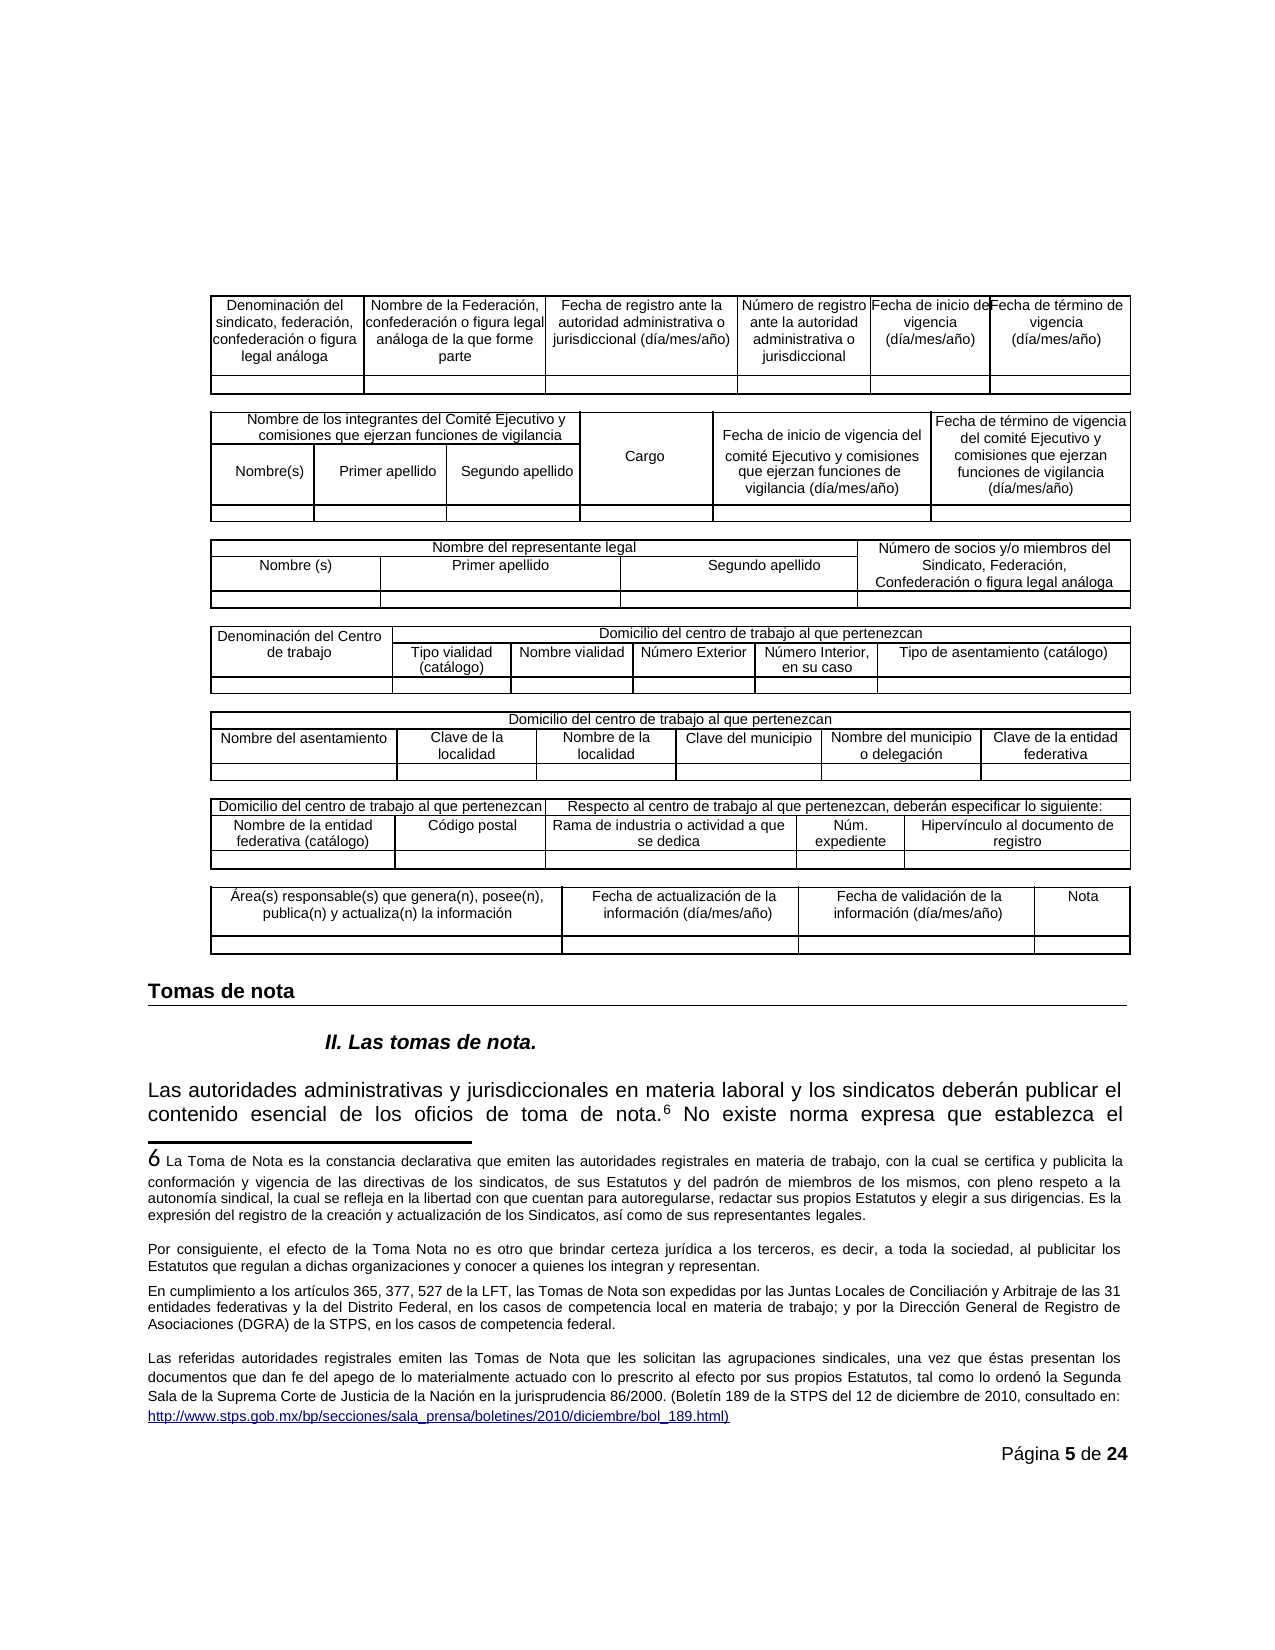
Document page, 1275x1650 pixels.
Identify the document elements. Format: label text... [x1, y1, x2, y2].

table_cell Hipervínculo al documento de registro [905, 816, 1130, 850]
table_cell [512, 678, 632, 693]
table_header Domicilio del centro de trabajo al que pertenezcan [212, 713, 1130, 728]
table_header Denominación del Centro de trabajo [212, 627, 392, 676]
table_cell [212, 449, 313, 464]
table_cell [212, 445, 313, 449]
table_cell [212, 506, 313, 521]
table_cell [563, 937, 798, 953]
table_cell [447, 445, 579, 449]
table_cell [756, 678, 877, 693]
table_header Fecha de actualización de la información (día/mes/año) [563, 888, 798, 935]
table_cell [381, 592, 620, 607]
text Las referidas autoridades registrales emiten las Tomas de Nota que les solicitan las agrupaciones sindicales, una vez que éstas presentan los documentos que dan fe del apego de lo materialmente actuado con lo prescrito al efecto por sus propios Estatutos, tal como lo ordenó la Segunda Sala de la Suprema Corte de Justicia de la Nación en la jurisprudencia 86/2000. (Boletín 189 de la STPS del 12 de diciembre de 2010, consultado en: http://www.stps.gob.mx/bp/secciones/sala_prensa/boletines/2010/diciembre/bol_189.html) [148, 1349, 1124, 1424]
table_cell [315, 506, 446, 521]
table_cell [212, 851, 394, 868]
table_cell [982, 764, 1130, 779]
table_header Fecha de registro ante la autoridad administrativa o jurisdiccional (día/mes/año) [546, 297, 737, 375]
table_header Nota [1035, 888, 1129, 935]
table_cell [447, 480, 579, 504]
table_cell [393, 678, 510, 693]
table_header Fecha de validación de la información (día/mes/año) [799, 888, 1034, 935]
table_header Fecha de término de vigencia del comité Ejecutivo y comisiones que ejerzan funciones de vigilancia (día/mes/año) [932, 413, 1130, 504]
table_cell Primer apellido [315, 464, 446, 480]
table_header Denominación del sindicato, federación, confederación o figura legal análoga [212, 297, 363, 375]
text Tomas de nota [148, 979, 1127, 1005]
text Las autoridades administrativas y jurisdiccionales en materia laboral y los sindicatos deberán publicar el contenido esencial de los oficios de toma de nota. No existe norma expresa que establezca el [148, 1078, 1124, 1126]
table_cell Clave de la entidad federativa [982, 730, 1130, 763]
table_cell [991, 376, 1130, 393]
table_cell Fecha de inicio de vigencia del [714, 427, 930, 449]
table_cell [212, 480, 313, 504]
table_cell [738, 376, 870, 393]
table_cell [714, 506, 930, 521]
table_cell Clave del municipio [677, 730, 821, 763]
table_cell Número Exterior [634, 644, 754, 676]
table_cell [315, 449, 446, 464]
table_cell Nombre de la entidad federativa (catálogo) [212, 816, 394, 850]
table_cell Tipo de asentamiento (catálogo) [878, 644, 1130, 676]
table_cell [212, 376, 363, 393]
table_cell [212, 764, 396, 779]
table_header Área(s) responsable(s) que genera(n), posee(n), publica(n) y actualiza(n) la información [212, 888, 561, 935]
table_header [714, 413, 930, 427]
table_header Fecha de inicio de vigencia (día/mes/año) [871, 297, 989, 375]
table_cell Nombre del asentamiento [212, 730, 396, 763]
table_cell [797, 851, 904, 868]
table_cell Nombre del municipio o delegación [822, 730, 980, 763]
table_cell [858, 592, 1130, 607]
table_cell Núm. expediente [797, 816, 904, 850]
table_header Nombre de la Federación, confederación o figura legal análoga de la que forme parte [365, 297, 545, 375]
table_cell [212, 678, 392, 693]
table_header Nombre de los integrantes del Comité Ejecutivo y [212, 413, 579, 427]
table_cell Código postal [396, 816, 545, 850]
table_header Fecha de término de vigencia (día/mes/año) [991, 297, 1130, 375]
text II. Las tomas de nota. [325, 1030, 1039, 1054]
table_cell [396, 851, 545, 868]
table_cell Rama de industria o actividad a que se dedica [546, 816, 796, 850]
table_cell [315, 480, 446, 504]
table_header Número de socios y/o miembros del Sindicato, Federación, Confederación o figura legal análoga [858, 541, 1130, 590]
table_cell Primer apellido [381, 557, 620, 590]
table_cell Cargo [581, 449, 712, 464]
table_cell Número Interior, en su caso [756, 644, 877, 676]
table_cell Tipo vialidad (catálogo) [393, 644, 510, 676]
table_header Número de registro ante la autoridad administrativa o jurisdiccional [738, 297, 870, 375]
table_cell [581, 506, 712, 521]
table_cell comisiones que ejerzan funciones de vigilancia [212, 427, 579, 443]
table_header Domicilio del centro de trabajo al que pertenezcan [393, 627, 1130, 642]
table_cell [447, 506, 579, 521]
table_cell [212, 592, 380, 607]
table_cell [315, 445, 446, 449]
table_header Nombre del representante legal [212, 541, 857, 556]
table_header Domicilio del centro de trabajo al que pertenezcan [212, 800, 545, 814]
table_cell [905, 851, 1130, 868]
text Por consiguiente, el efecto de la Toma Nota no es otro que brindar certeza jurídica a los terceros, es decir, a toda la sociedad, al publicitar los Estatutos que regulan a dichas organizaciones y conocer a quienes los integran y representan. [148, 1241, 1124, 1274]
table_cell [677, 764, 821, 779]
table_cell [398, 764, 536, 779]
table_cell Segundo apellido [621, 557, 857, 590]
table_cell Nombre (s) [212, 557, 380, 590]
table_cell [1035, 937, 1129, 953]
list La Toma de Nota es la constancia declarativa que emiten las autoridades registrales en materia de trabajo, con la cual se certifica y publicita la conformación y vigencia de las directivas de los sindicatos, de sus Estatutos y del padrón de miembros de los mismos, con pleno respeto a la autonomía sindical, la cual se refleja en la libertad con que cuentan para autoregularse, redactar sus propios Estatutos y elegir a sus dirigencias. Es la expresión del registro de la creación y actualización de los Sindicatos, así como de sus representantes legales. [148, 1143, 1124, 1224]
text En cumplimiento a los artículos 365, 377, 527 de la LFT, las Tomas de Nota son expedidas por las Juntas Locales de Conciliación y Arbitraje de las 31 entidades federativas y la del Distrito Federal, en los casos de competencia local en materia de trabajo; y por la Dirección General de Registro de Asociaciones (DGRA) de la STPS, en los casos de competencia federal. [148, 1282, 1124, 1333]
table_cell [799, 937, 1034, 953]
table_cell [546, 851, 796, 868]
table_cell [212, 937, 561, 953]
table_header [581, 413, 712, 427]
table_cell Nombre(s) [212, 464, 313, 480]
table_cell [822, 764, 980, 779]
table_cell [634, 678, 754, 693]
table_cell Nombre de la localidad [537, 730, 675, 763]
table_header Respecto al centro de trabajo al que pertenezcan, deberán especificar lo siguiente: [546, 800, 1130, 814]
table_cell [581, 480, 712, 504]
table_cell Clave de la localidad [398, 730, 536, 763]
table_cell [932, 506, 1130, 521]
table_cell [878, 678, 1130, 693]
table_cell que ejerzan funciones de [714, 464, 930, 480]
table_cell [537, 764, 675, 779]
table_cell comité Ejecutivo y comisiones [714, 449, 930, 464]
table_cell [447, 449, 579, 464]
table_cell vigilancia (día/mes/año) [714, 480, 930, 504]
table_cell [581, 427, 712, 449]
table_cell [365, 376, 545, 393]
table_cell [581, 464, 712, 480]
table_cell [621, 592, 857, 607]
table_cell Nombre vialidad [512, 644, 632, 676]
table_cell Segundo apellido [447, 464, 579, 480]
table_cell [546, 376, 737, 393]
table_cell [871, 376, 989, 393]
